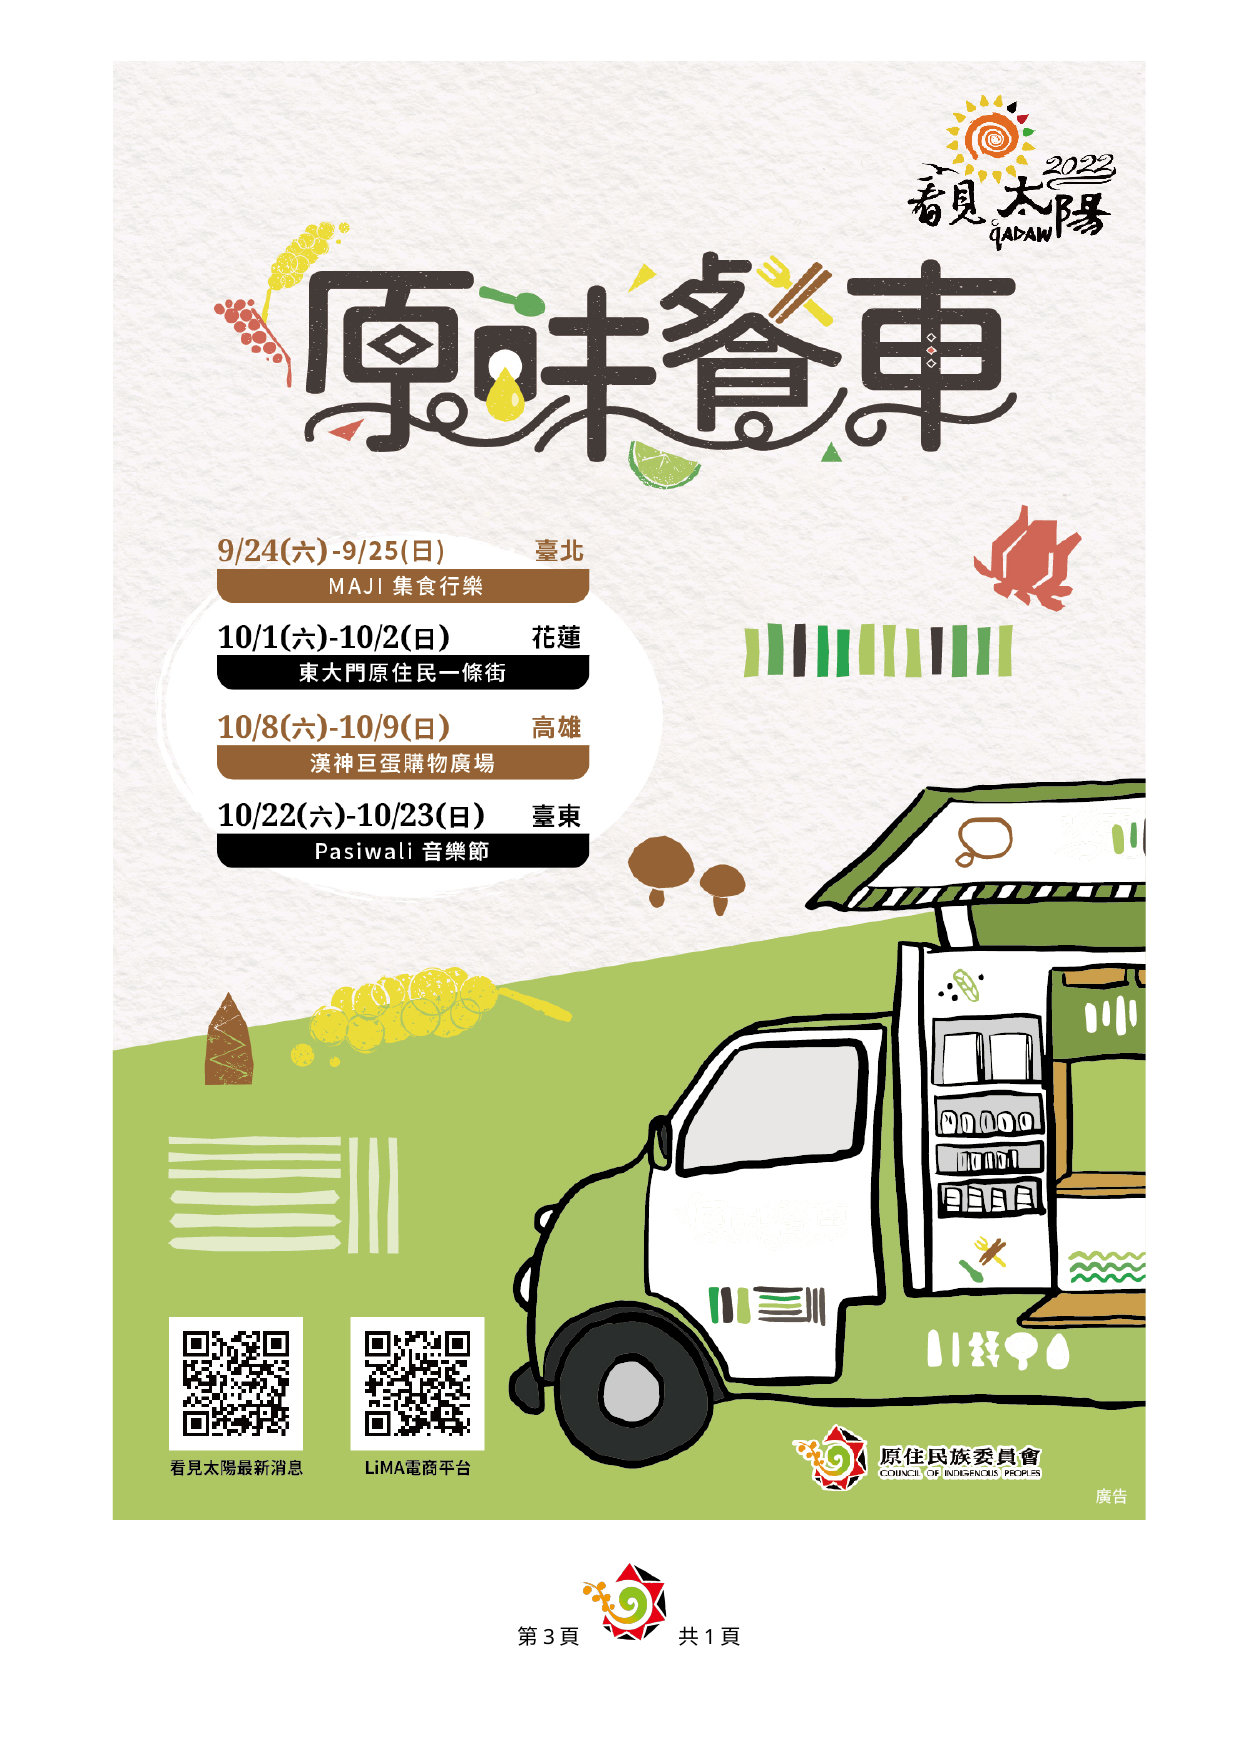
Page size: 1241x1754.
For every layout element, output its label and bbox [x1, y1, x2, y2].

picture [112, 61, 1146, 1520]
picture [580, 1563, 679, 1645]
